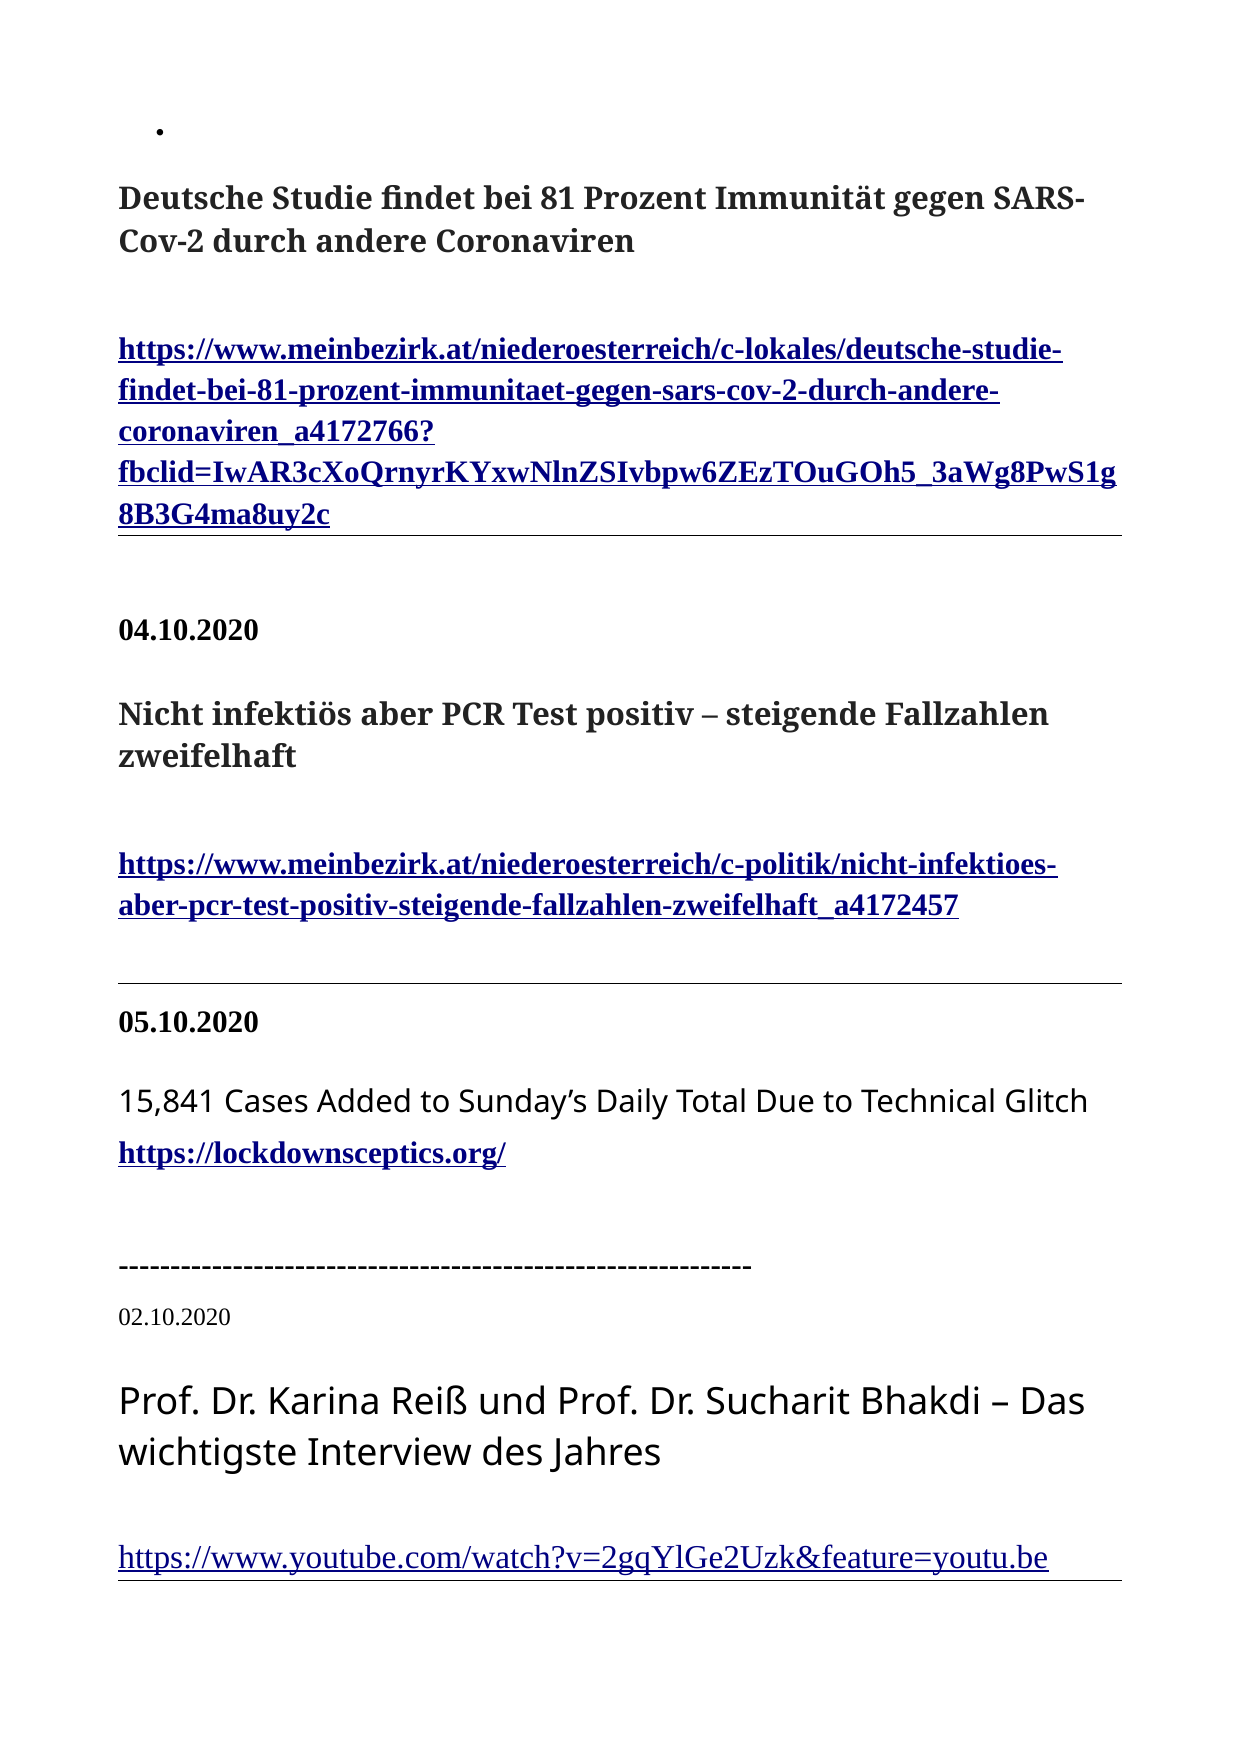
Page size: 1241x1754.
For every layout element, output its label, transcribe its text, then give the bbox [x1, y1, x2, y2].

text https://www.meinbezirk.at/niederoesterreich/c-lokales/deutsche-studie-findet-bei-81-prozent-immunitaet-gegen-sars-cov-2-durch-andere-coronaviren_a4172766?fbclid=IwAR3cXoQrnyrKYxwNlnZSIvbpw6ZEzTOuGOh5_3aWg8PwS1g8B3G4ma8uy2c [118, 330, 1122, 535]
text 02.10.2020 [118, 1302, 1122, 1331]
subtitle Prof. Dr. Karina Reiß und Prof. Dr. Sucharit Bhakdi – Das wichtigste Interview des Jahres [118, 1375, 1122, 1477]
subtitle Deutsche Studie findet bei 81 Prozent Immunität gegen SARS-Cov-2 durch andere Coronaviren [118, 176, 1122, 262]
text https://lockdownsceptics.org/ [118, 1134, 1122, 1171]
subtitle 15,841 Cases Added to Sunday’s Daily Total Due to Technical Glitch [118, 1079, 1122, 1122]
text ------------------------------------------------------------- [118, 1246, 1122, 1282]
text https://www.meinbezirk.at/niederoesterreich/c-politik/nicht-infektioes-aber-pcr-test-positiv-steigende-fallzahlen-zweifelhaft_a4172457 [118, 845, 1122, 923]
text 04.10.2020 [118, 611, 1122, 647]
text https://www.youtube.com/watch?v=2gqYlGe2Uzk&feature=youtu.be [118, 1537, 1122, 1580]
subtitle Nicht infektiös aber PCR Test positiv – steigende Fallzahlen zweifelhaft [118, 692, 1122, 777]
text 05.10.2020 [118, 1003, 1122, 1039]
